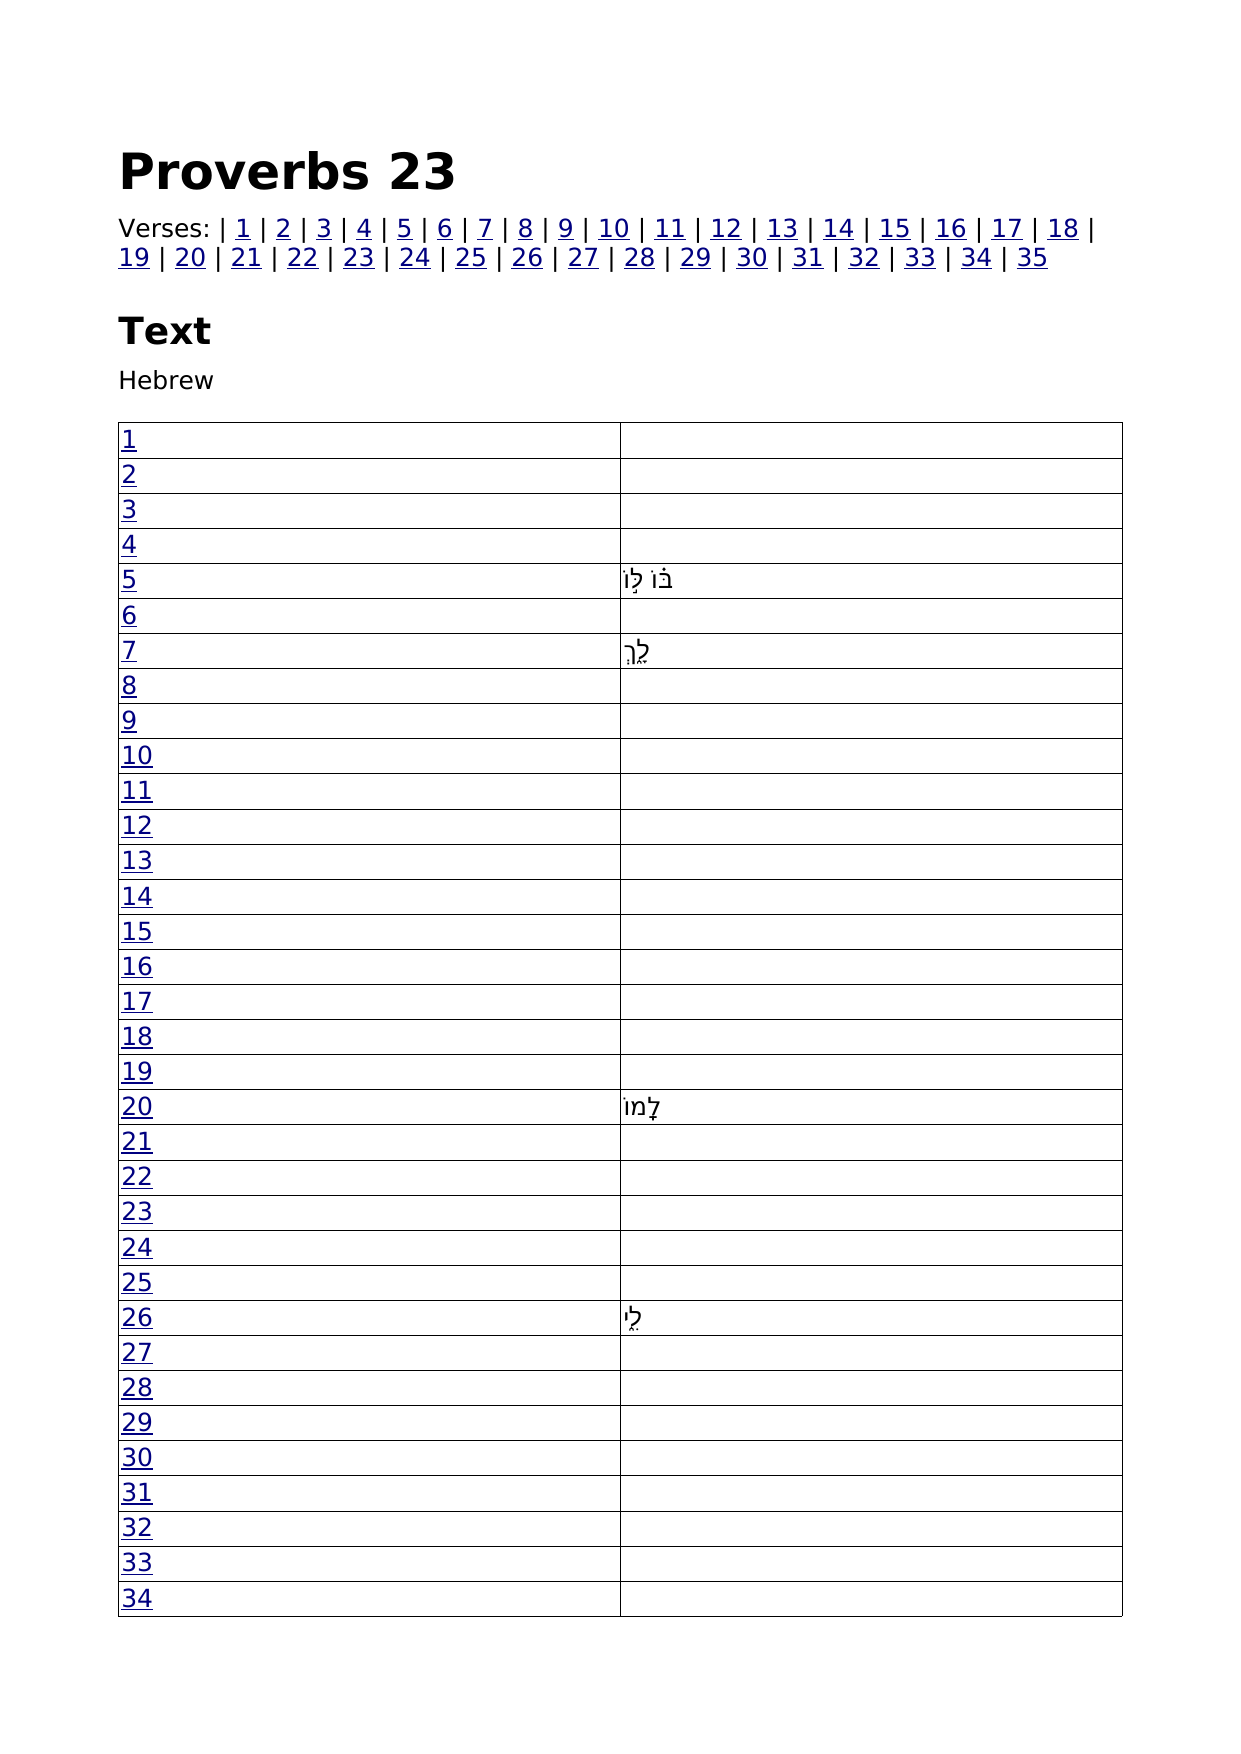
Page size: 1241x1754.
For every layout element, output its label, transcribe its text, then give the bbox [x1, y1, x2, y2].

table_cell [621, 774, 1122, 808]
table_cell [621, 704, 1122, 738]
table_cell 25 [119, 1266, 620, 1300]
table_cell [621, 1582, 1122, 1616]
table_cell 20 [119, 1090, 620, 1124]
table_cell [621, 1336, 1122, 1370]
table_cell 29 [119, 1406, 620, 1440]
table_cell 14 [119, 880, 620, 914]
table_cell 7 [119, 634, 620, 668]
table_cell בּ֗וֹ לּ֣וֹ [621, 564, 1122, 598]
table_cell לָֽמוֹ [621, 1090, 1122, 1124]
table_cell 19 [119, 1055, 620, 1089]
table_cell [621, 529, 1122, 563]
table_cell [621, 459, 1122, 492]
table_cell 9 [119, 704, 620, 738]
table_cell [621, 1512, 1122, 1546]
table_cell 28 [119, 1371, 620, 1405]
table_cell [621, 599, 1122, 633]
table_cell [621, 739, 1122, 773]
table_cell 2 [119, 459, 620, 492]
table_cell [621, 494, 1122, 528]
table_cell [621, 1055, 1122, 1089]
subtitle Text [118, 310, 1122, 353]
table_cell 4 [119, 529, 620, 563]
table_cell לִ֑י [621, 1301, 1122, 1335]
table_cell 15 [119, 915, 620, 949]
table_cell 27 [119, 1336, 620, 1370]
table_cell [621, 950, 1122, 984]
table_cell 3 [119, 494, 620, 528]
table_cell [621, 1441, 1122, 1475]
table_cell 32 [119, 1512, 620, 1546]
table_cell [621, 810, 1122, 843]
table_cell 11 [119, 774, 620, 808]
table_cell 26 [119, 1301, 620, 1335]
table_cell 8 [119, 669, 620, 703]
table_header [621, 423, 1122, 457]
table_cell 31 [119, 1476, 620, 1511]
table_header 1 [119, 423, 620, 457]
table_cell [621, 1125, 1122, 1159]
table_cell 12 [119, 810, 620, 843]
table_cell 18 [119, 1020, 620, 1054]
table_cell 33 [119, 1547, 620, 1581]
table_cell [621, 880, 1122, 914]
text Hebrew [118, 366, 1122, 395]
table_cell 34 [119, 1582, 620, 1616]
table_cell 17 [119, 985, 620, 1019]
table_cell 22 [119, 1161, 620, 1194]
table_cell [621, 1196, 1122, 1230]
text Verses: | 1 | 2 | 3 | 4 | 5 | 6 | 7 | 8 | 9 | 10 | 11 | 12 | 13 | 14 | 15 | 16 | 17 | 18 | 19 | 20 | 21 | 22 | 23 | 24 | 25 | 26 | 27 | 28 | 29 | 30 | 31 | 32 | 33 | 34 | 35 [118, 214, 1122, 272]
table_cell [621, 1406, 1122, 1440]
table_cell [621, 1371, 1122, 1405]
table_cell לָ֑ךְ [621, 634, 1122, 668]
subtitle Proverbs 23 [118, 143, 1122, 201]
table_cell 10 [119, 739, 620, 773]
table_cell 23 [119, 1196, 620, 1230]
table_cell [621, 845, 1122, 879]
table_cell 21 [119, 1125, 620, 1159]
table_cell 16 [119, 950, 620, 984]
table_cell 13 [119, 845, 620, 879]
table_cell [621, 1161, 1122, 1194]
table_cell [621, 1547, 1122, 1581]
table_cell 5 [119, 564, 620, 598]
table_cell [621, 1476, 1122, 1511]
table_cell [621, 1231, 1122, 1265]
table_cell 24 [119, 1231, 620, 1265]
table_cell 30 [119, 1441, 620, 1475]
table_cell [621, 669, 1122, 703]
table_cell [621, 1020, 1122, 1054]
table_cell 6 [119, 599, 620, 633]
table_cell [621, 985, 1122, 1019]
table_cell [621, 915, 1122, 949]
table_cell [621, 1266, 1122, 1300]
